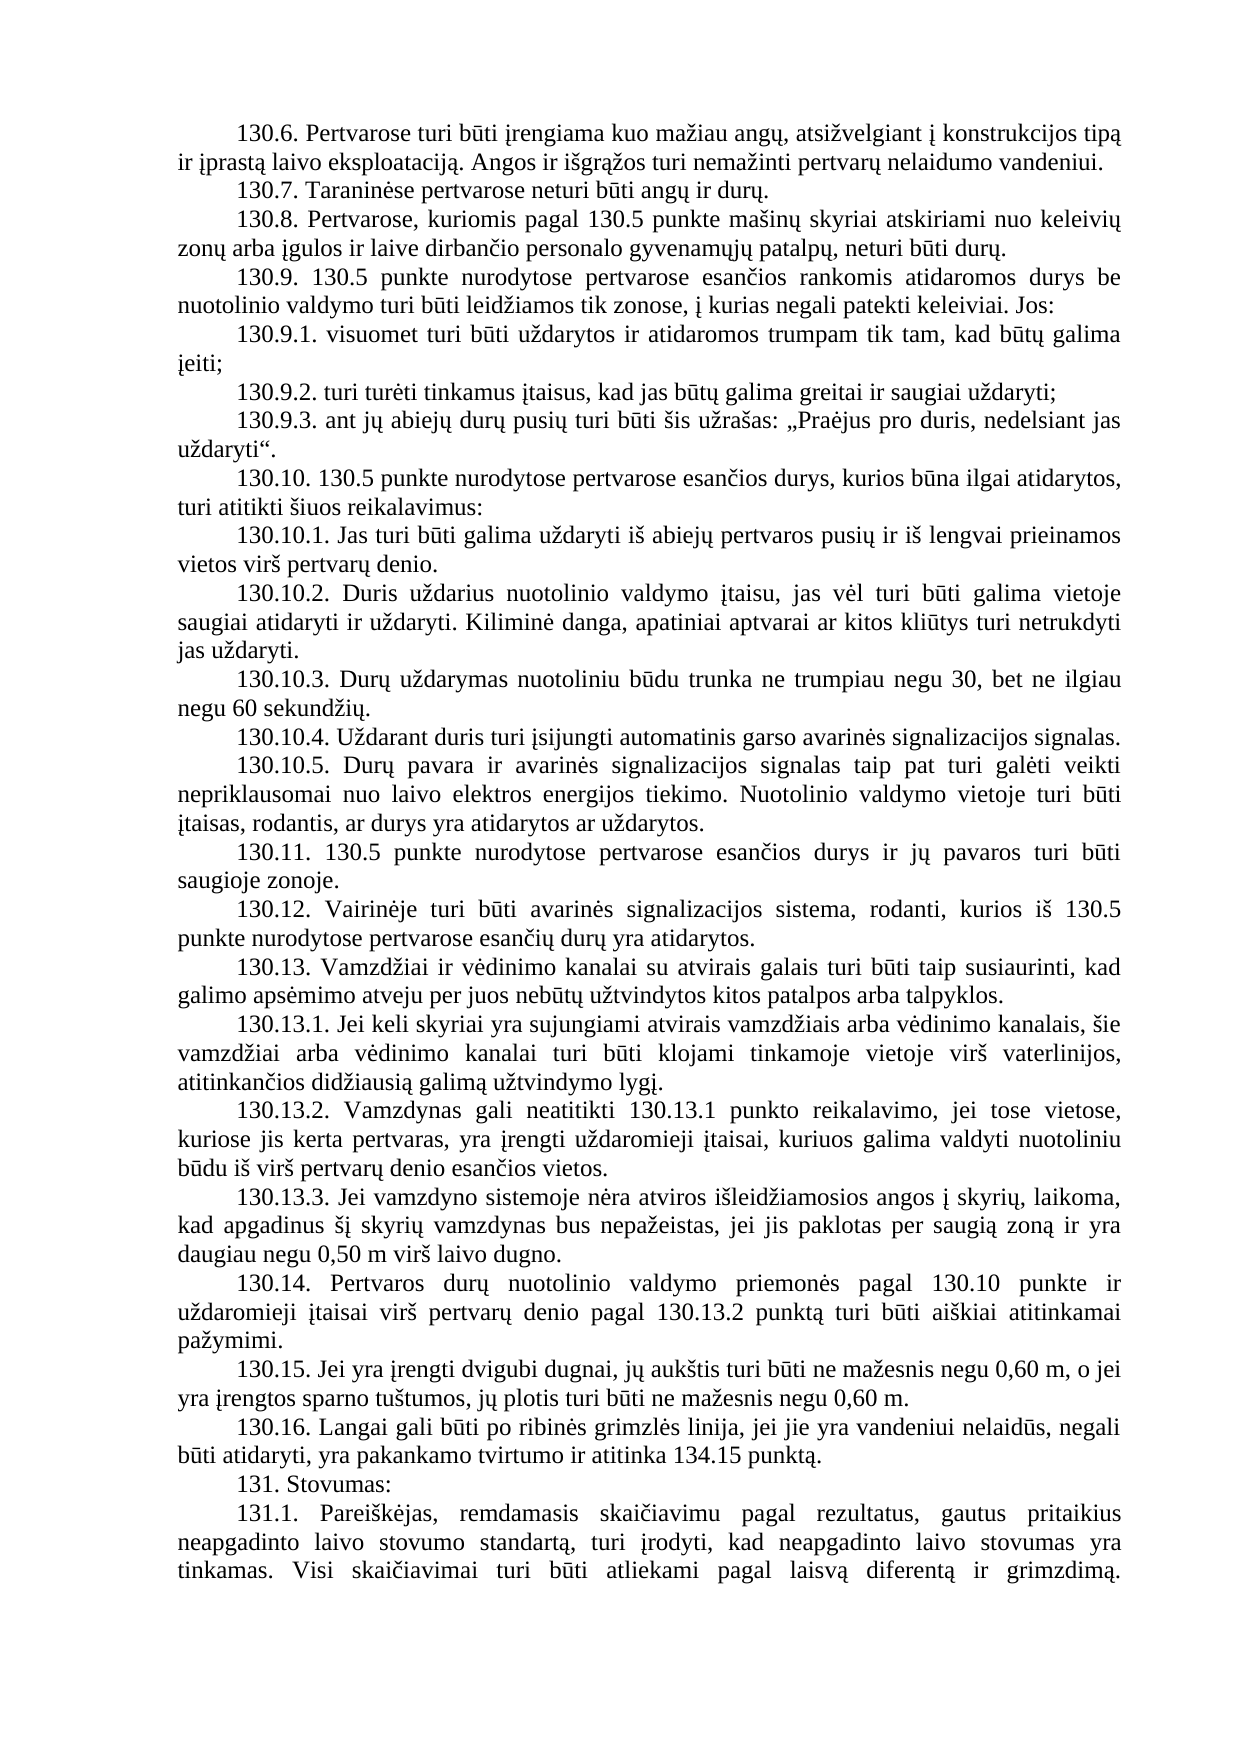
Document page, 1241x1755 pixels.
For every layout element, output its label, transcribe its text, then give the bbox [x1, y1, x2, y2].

text 130.10.1. Jas turi būti galima uždaryti iš abiejų pertvaros pusių ir iš lengvai prieinamos vietos virš pertvarų denio. [177, 521, 1122, 578]
text 131. Stovumas: [177, 1469, 1122, 1498]
text 131.1. Pareiškėjas, remdamasis skaičiavimu pagal rezultatus, gautus pritaikius neapgadinto laivo stovumo standartą, turi įrodyti, kad neapgadinto laivo stovumas yra tinkamas. Visi skaičiavimai turi būti atliekami pagal laisvą diferentą ir grimzdimą. [177, 1498, 1122, 1584]
text 130.10. 130.5 punkte nurodytose pertvarose esančios durys, kurios būna ilgai atidarytos, turi atitikti šiuos reikalavimus: [177, 463, 1122, 521]
text 130.11. 130.5 punkte nurodytose pertvarose esančios durys ir jų pavaros turi būti saugioje zonoje. [177, 837, 1122, 894]
text 130.10.2. Duris uždarius nuotolinio valdymo įtaisu, jas vėl turi būti galima vietoje saugiai atidaryti ir uždaryti. Kiliminė danga, apatiniai aptvarai ar kitos kliūtys turi netrukdyti jas uždaryti. [177, 578, 1122, 664]
text 130.7. Taraninėse pertvarose neturi būti angų ir durų. [177, 176, 1122, 204]
text 130.13.1. Jei keli skyriai yra sujungiami atvirais vamzdžiais arba vėdinimo kanalais, šie vamzdžiai arba vėdinimo kanalai turi būti klojami tinkamoje vietoje virš vaterlinijos, atitinkančios didžiausią galimą užtvindymo lygį. [177, 1009, 1122, 1096]
text 130.13.3. Jei vamzdyno sistemoje nėra atviros išleidžiamosios angos į skyrių, laikoma, kad apgadinus šį skyrių vamzdynas bus nepažeistas, jei jis paklotas per saugią zoną ir yra daugiau negu 0,50 m virš laivo dugno. [177, 1182, 1122, 1268]
text 130.6. Pertvarose turi būti įrengiama kuo mažiau angų, atsižvelgiant į konstrukcijos tipą ir įprastą laivo eksploataciją. Angos ir išgrąžos turi nemažinti pertvarų nelaidumo vandeniui. [177, 118, 1122, 176]
text 130.9.3. ant jų abiejų durų pusių turi būti šis užrašas: „Praėjus pro duris, nedelsiant jas uždaryti“. [177, 406, 1122, 463]
text 130.12. Vairinėje turi būti avarinės signalizacijos sistema, rodanti, kurios iš 130.5 punkte nurodytose pertvarose esančių durų yra atidarytos. [177, 894, 1122, 952]
text 130.16. Langai gali būti po ribinės grimzlės linija, jei jie yra vandeniui nelaidūs, negali būti atidaryti, yra pakankamo tvirtumo ir atitinka 134.15 punktą. [177, 1412, 1122, 1469]
text 130.10.5. Durų pavara ir avarinės signalizacijos signalas taip pat turi galėti veikti nepriklausomai nuo laivo elektros energijos tiekimo. Nuotolinio valdymo vietoje turi būti įtaisas, rodantis, ar durys yra atidarytos ar uždarytos. [177, 751, 1122, 837]
text 130.9. 130.5 punkte nurodytose pertvarose esančios rankomis atidaromos durys be nuotolinio valdymo turi būti leidžiamos tik zonose, į kurias negali patekti keleiviai. Jos: [177, 262, 1122, 319]
text 130.15. Jei yra įrengti dvigubi dugnai, jų aukštis turi būti ne mažesnis negu 0,60 m, o jei yra įrengtos sparno tuštumos, jų plotis turi būti ne mažesnis negu 0,60 m. [177, 1354, 1122, 1412]
text 130.10.3. Durų uždarymas nuotoliniu būdu trunka ne trumpiau negu 30, bet ne ilgiau negu 60 sekundžių. [177, 664, 1122, 722]
text 130.14. Pertvaros durų nuotolinio valdymo priemonės pagal 130.10 punkte ir uždaromieji įtaisai virš pertvarų denio pagal 130.13.2 punktą turi būti aiškiai atitinkamai pažymimi. [177, 1268, 1122, 1354]
text 130.13.2. Vamzdynas gali neatitikti 130.13.1 punkto reikalavimo, jei tose vietose, kuriose jis kerta pertvaras, yra įrengti uždaromieji įtaisai, kuriuos galima valdyti nuotoliniu būdu iš virš pertvarų denio esančios vietos. [177, 1096, 1122, 1182]
text 130.10.4. Uždarant duris turi įsijungti automatinis garso avarinės signalizacijos signalas. [177, 722, 1122, 751]
text 130.13. Vamzdžiai ir vėdinimo kanalai su atvirais galais turi būti taip susiaurinti, kad galimo apsėmimo atveju per juos nebūtų užtvindytos kitos patalpos arba talpyklos. [177, 952, 1122, 1009]
text 130.8. Pertvarose, kuriomis pagal 130.5 punkte mašinų skyriai atskiriami nuo keleivių zonų arba įgulos ir laive dirbančio personalo gyvenamųjų patalpų, neturi būti durų. [177, 204, 1122, 262]
text 130.9.2. turi turėti tinkamus įtaisus, kad jas būtų galima greitai ir saugiai uždaryti; [177, 377, 1122, 406]
text 130.9.1. visuomet turi būti uždarytos ir atidaromos trumpam tik tam, kad būtų galima įeiti; [177, 319, 1122, 377]
